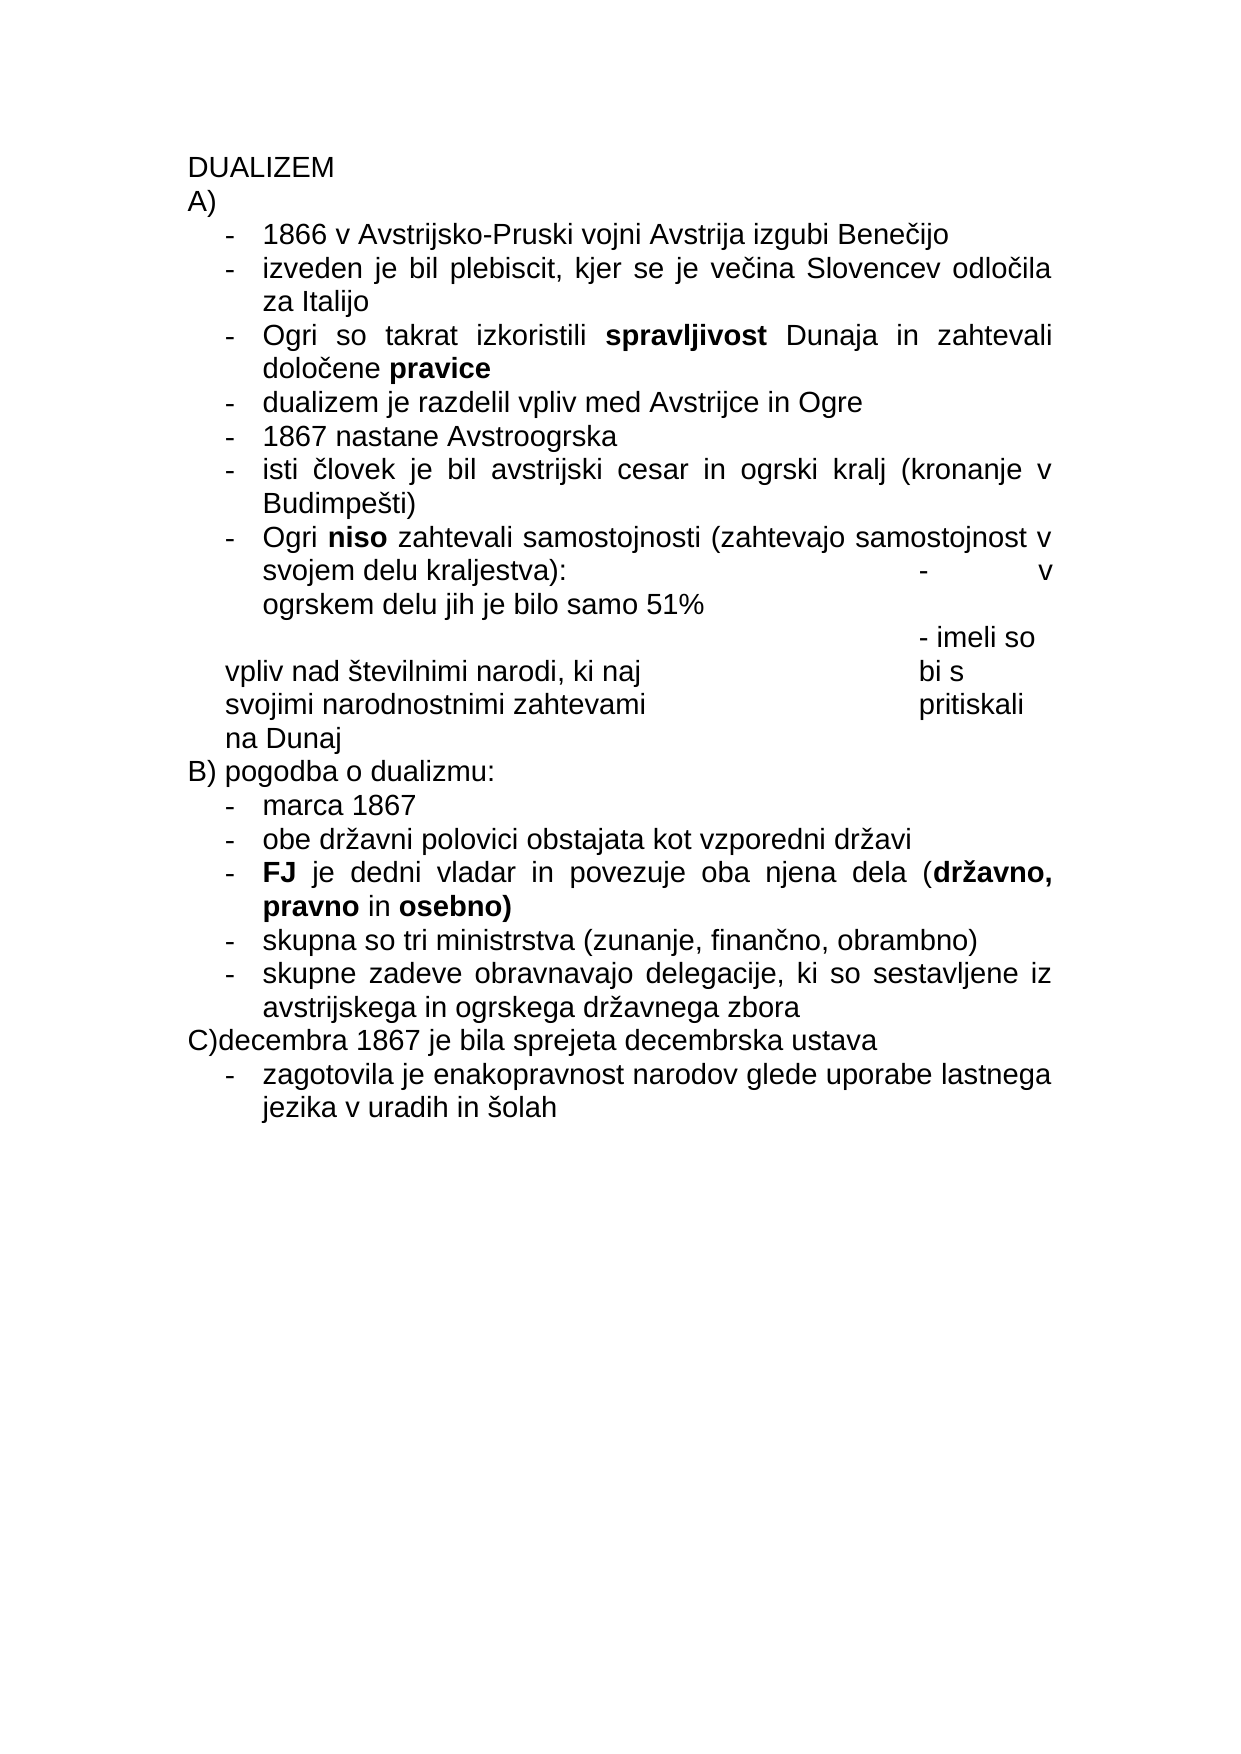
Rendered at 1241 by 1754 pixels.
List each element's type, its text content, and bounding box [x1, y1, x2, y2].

list obe državni polovici obstajata kot vzporedni državi [225, 822, 1053, 855]
text - imeli so vpliv nad številnimi narodi, ki naj bi s svojimi narodnostnimi zahtevami pritiskali na Dunaj [225, 620, 1053, 754]
text B) pogodba o dualizmu: [187, 754, 1053, 788]
text DUALIZEM [187, 150, 1053, 183]
list skupna so tri ministrstva (zunanje, finančno, obrambno) [225, 922, 1053, 956]
list 1866 v Avstrijsko-Pruski vojni Avstrija izgubi Benečijo [225, 217, 1053, 251]
list dualizem je razdelil vpliv med Avstrijce in Ogre [225, 385, 1053, 419]
text C)decembra 1867 je bila sprejeta decembrska ustava [187, 1023, 1053, 1057]
list FJ je dedni vladar in povezuje oba njena dela (državno, pravno in osebno) [225, 855, 1053, 922]
text A) [187, 183, 1053, 217]
list Ogri so takrat izkoristili spravljivost Dunaja in zahtevali določene pravice [225, 318, 1053, 385]
list marca 1867 [225, 788, 1053, 822]
list isti človek je bil avstrijski cesar in ogrski kralj (kronanje v Budimpešti) [225, 452, 1053, 519]
list 1867 nastane Avstroogrska [225, 419, 1053, 452]
list Ogri niso zahtevali samostojnosti (zahtevajo samostojnost v svojem delu kraljestva): - v ogrskem delu jih je bilo samo 51% [225, 519, 1053, 620]
list skupne zadeve obravnavajo delegacije, ki so sestavljene iz avstrijskega in ogrskega državnega zbora [225, 956, 1053, 1023]
list izveden je bil plebiscit, kjer se je večina Slovencev odločila za Italijo [225, 251, 1053, 318]
list zagotovila je enakopravnost narodov glede uporabe lastnega jezika v uradih in šolah [225, 1057, 1053, 1124]
